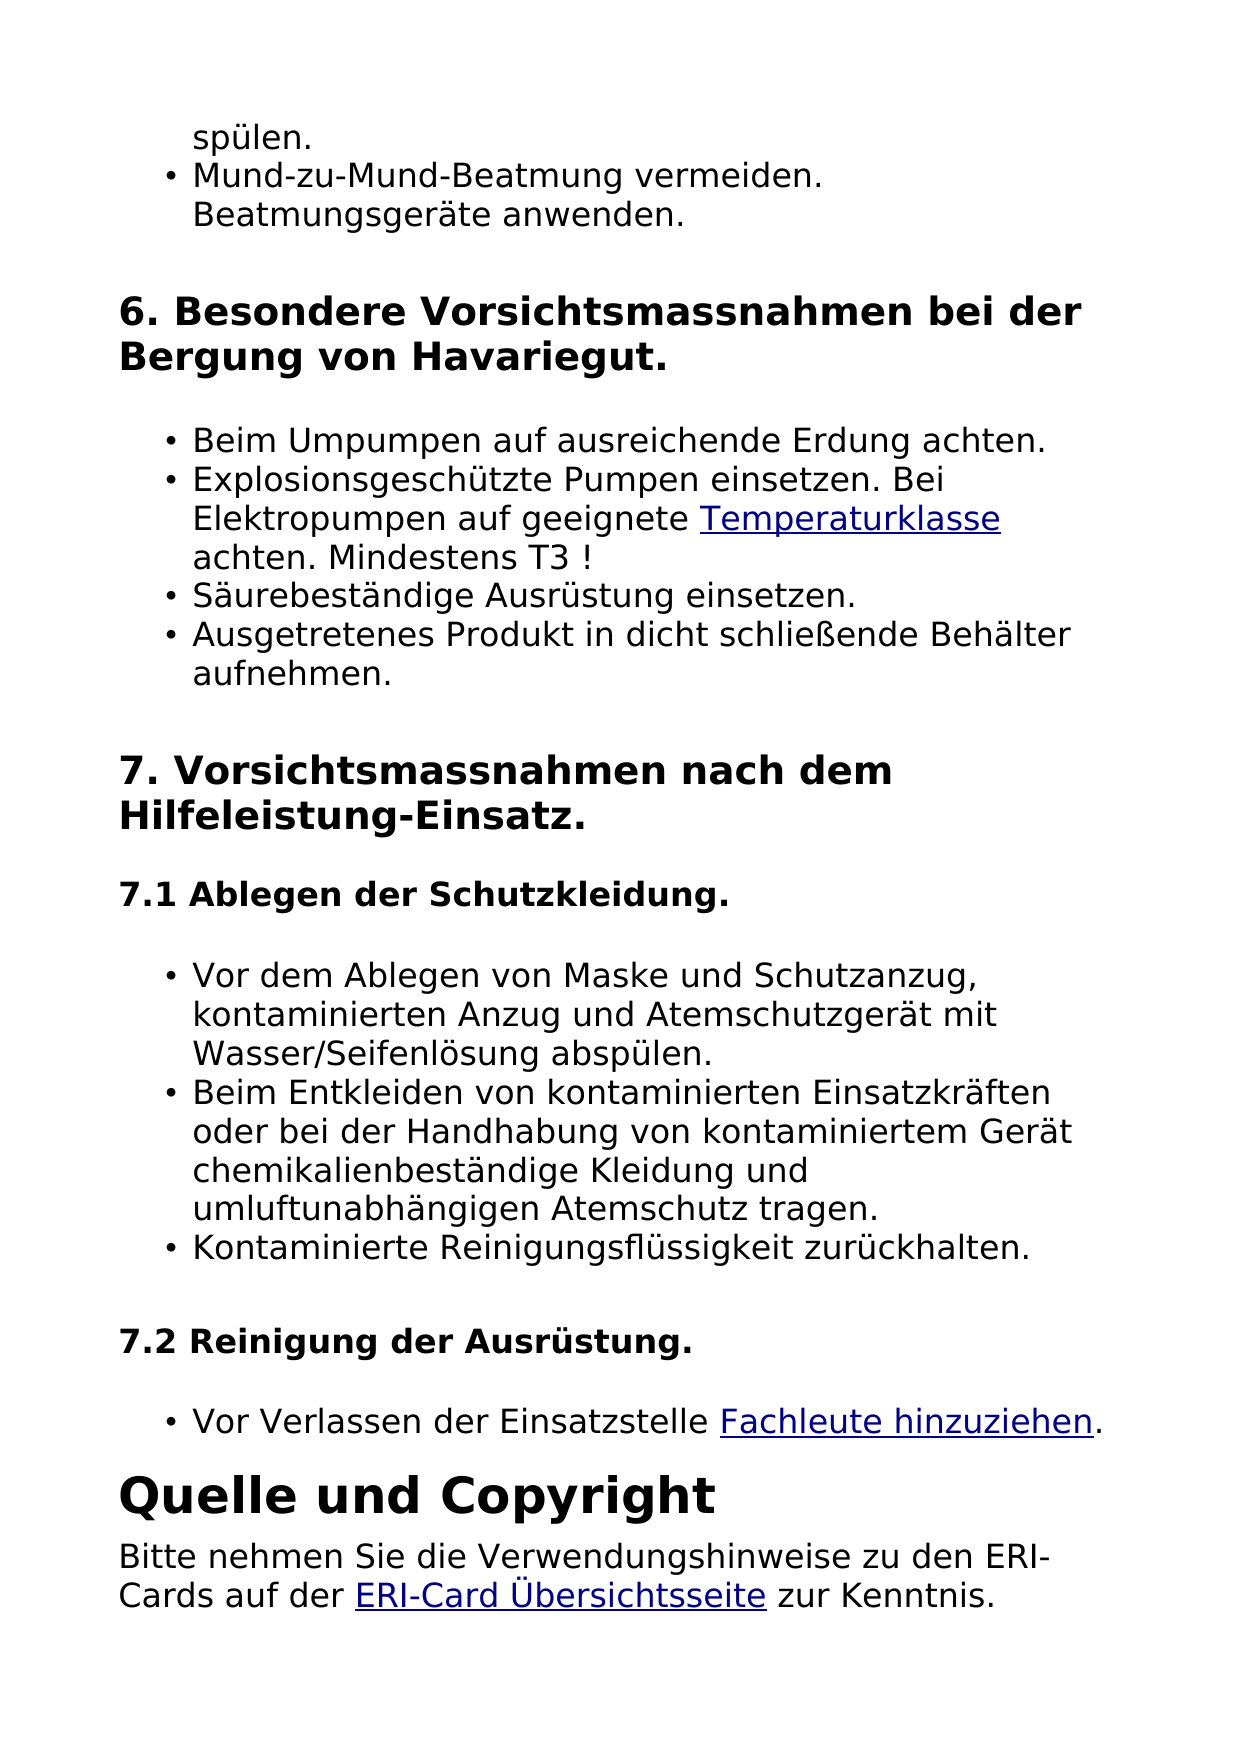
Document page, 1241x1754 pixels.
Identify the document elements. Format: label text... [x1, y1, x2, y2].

list Säurebeständige Ausrüstung einsetzen. [177, 577, 1122, 616]
list Vor Verlassen der Einsatzstelle Fachleute hinzuziehen. [177, 1403, 1122, 1442]
list Beim Entkleiden von kontaminierten Einsatzkräften oder bei der Handhabung von kontaminiertem Gerät chemikalienbeständige Kleidung und umluftunabhängigen Atemschutz tragen. [177, 1073, 1122, 1229]
list Explosionsgeschützte Pumpen einsetzen. Bei Elektropumpen auf geeignete Temperaturklasse achten. Mindestens T3 ! [177, 460, 1122, 577]
subtitle Quelle und Copyright [118, 1467, 1122, 1525]
subtitle 7.1 Ablegen der Schutzkleidung. [118, 876, 1122, 915]
list Vor dem Ablegen von Maske und Schutzanzug, kontaminierten Anzug und Atemschutzgerät mit Wasser/Seifenlösung abspülen. [177, 957, 1122, 1073]
subtitle 7. Vorsichtsmassnahmen nach dem Hilfeleistung-Einsatz. [118, 748, 1122, 838]
list Mund-zu-Mund-Beatmung vermeiden. Beatmungsgeräte anwenden. [177, 157, 1122, 235]
list Beim Umpumpen auf ausreichende Erdung achten. [177, 422, 1122, 460]
list Kontaminierte Reinigungsflüssigkeit zurückhalten. [177, 1229, 1122, 1268]
list spülen. [177, 118, 1122, 157]
subtitle 7.2 Reinigung der Ausrüstung. [118, 1322, 1122, 1361]
text Bitte nehmen Sie die Verwendungshinweise zu den ERI-Cards auf der ERI-Card Übersichtsseite zur Kenntnis. [118, 1537, 1122, 1615]
subtitle 6. Besondere Vorsichtsmassnahmen bei der Bergung von Havariegut. [118, 289, 1122, 379]
list Ausgetretenes Produkt in dicht schließende Behälter aufnehmen. [177, 616, 1122, 693]
